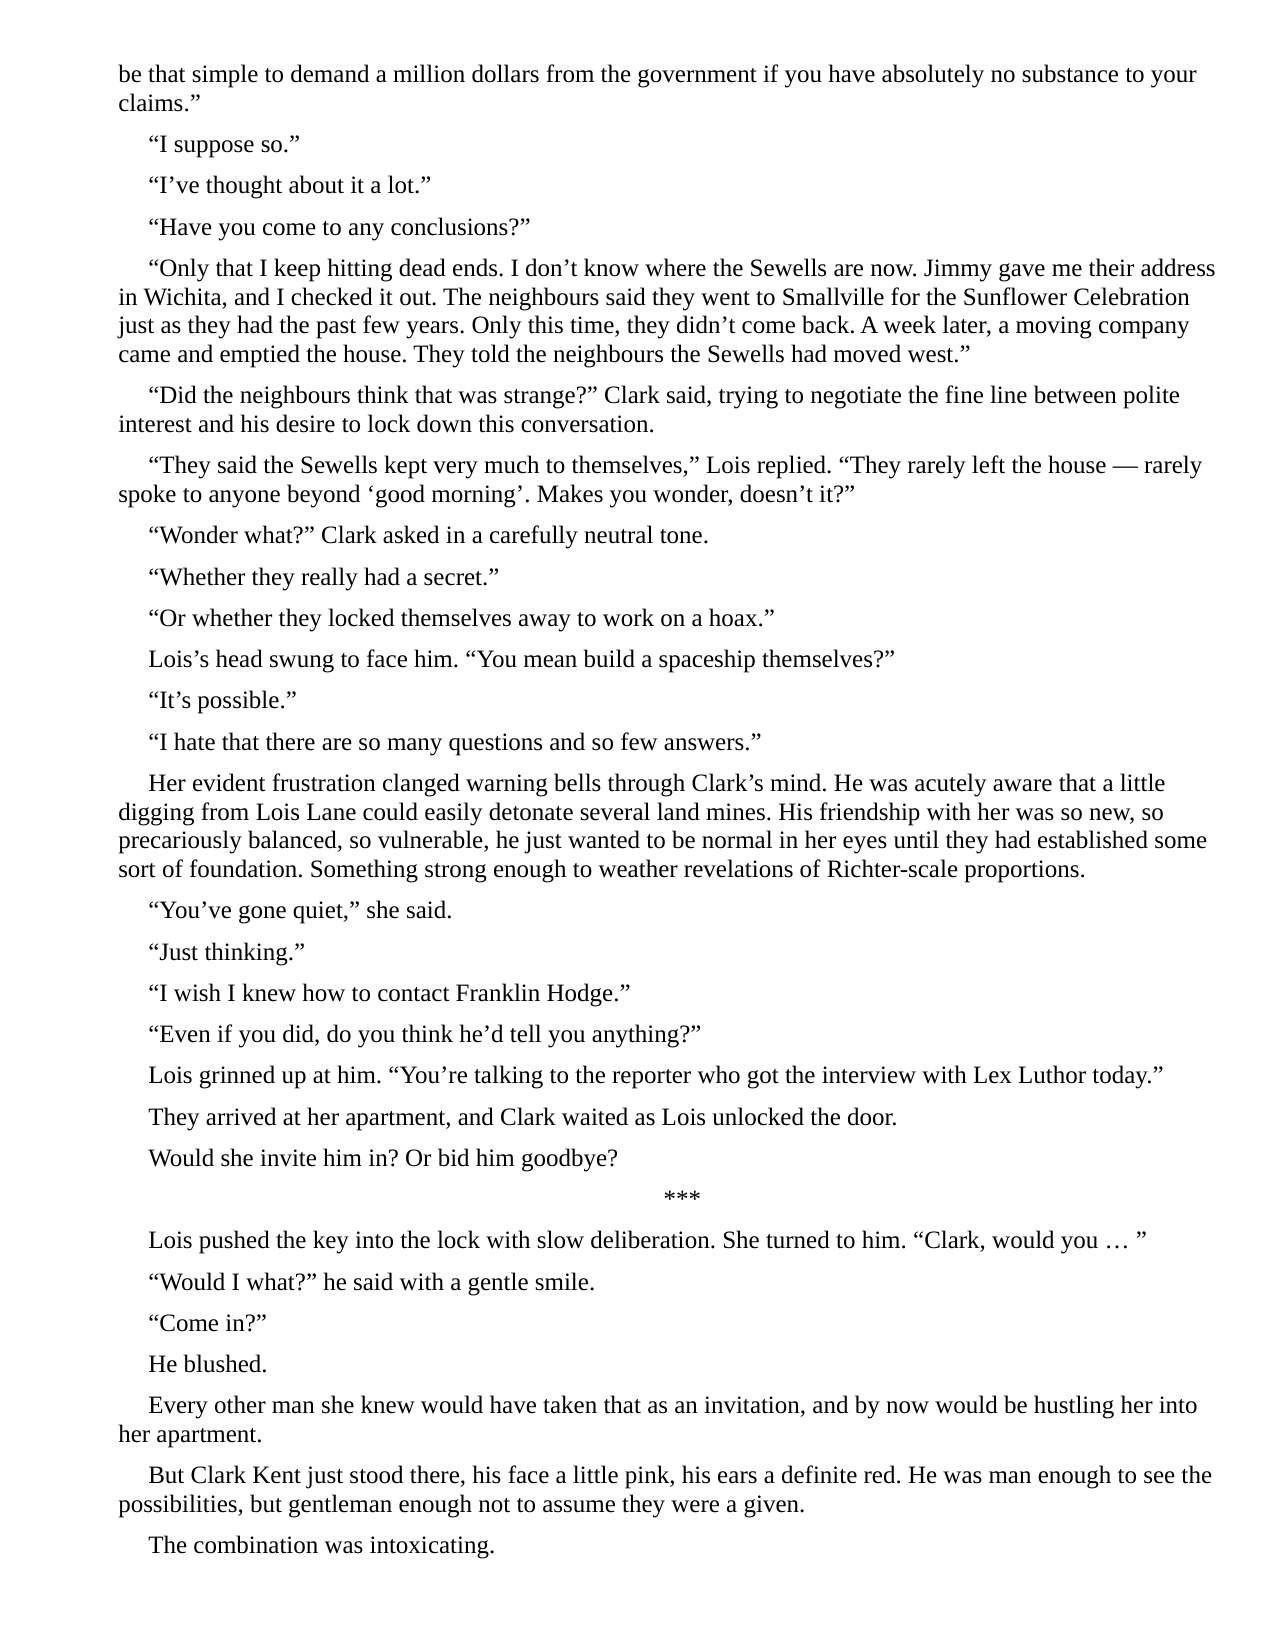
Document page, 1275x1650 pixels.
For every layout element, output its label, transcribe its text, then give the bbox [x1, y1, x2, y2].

text “You’ve gone quiet,” she said. [118, 895, 1216, 924]
text They arrived at her apartment, and Clark waited as Lois unlocked the door. [118, 1102, 1216, 1130]
text “I’ve thought about it a lot.” [118, 170, 1216, 199]
text “I hate that there are so many questions and so few answers.” [118, 727, 1216, 755]
text “Have you come to any conclusions?” [118, 212, 1216, 240]
text “Did the neighbours think that was strange?” Clark said, trying to negotiate the fine line between polite interest and his desire to lock down this conversation. [118, 380, 1216, 438]
text Lois’s head swung to face him. “You mean build a spaceship themselves?” [118, 644, 1216, 673]
text But Clark Kent just stood there, his face a little pink, his ears a definite red. He was man enough to see the possibilities, but gentleman enough not to assume they were a given. [118, 1460, 1216, 1518]
text Lois grinned up at him. “You’re talking to the reporter who got the interview with Lex Luthor today.” [118, 1060, 1216, 1089]
text “I wish I knew how to contact Franklin Hodge.” [118, 978, 1216, 1007]
text “Or whether they locked themselves away to work on a hoax.” [118, 603, 1216, 632]
text “Wonder what?” Clark asked in a carefully neutral tone. [118, 520, 1216, 549]
text “Would I what?” he said with a gentle smile. [118, 1267, 1216, 1295]
text The combination was intoxicating. [118, 1530, 1216, 1559]
text “Whether they really had a secret.” [118, 562, 1216, 590]
text “Come in?” [118, 1308, 1216, 1337]
text be that simple to demand a million dollars from the government if you have absolutely no substance to your claims.” [118, 59, 1216, 117]
text Every other man she knew would have taken that as an invitation, and by now would be hustling her into her apartment. [118, 1390, 1216, 1448]
text “They said the Sewells kept very much to themselves,” Lois replied. “They rarely left the house — rarely spoke to anyone beyond ‘good morning’. Makes you wonder, doesn’t it?” [118, 450, 1216, 508]
text Would she invite him in? Or bid him goodbye? [118, 1143, 1216, 1172]
text He blushed. [118, 1349, 1216, 1378]
text “I suppose so.” [118, 129, 1216, 158]
text “Just thinking.” [118, 937, 1216, 965]
text *** [118, 1184, 1216, 1213]
text “Even if you did, do you think he’d tell you anything?” [118, 1019, 1216, 1048]
text “It’s possible.” [118, 685, 1216, 714]
text Her evident frustration clanged warning bells through Clark’s mind. He was acutely aware that a little digging from Lois Lane could easily detonate several land mines. His friendship with her was so new, so precariously balanced, so vulnerable, he just wanted to be normal in her eyes until they had established some sort of foundation. Something strong enough to weather revelations of Richter-scale proportions. [118, 768, 1216, 883]
text Lois pushed the key into the lock with slow deliberation. She turned to him. “Clark, would you … ” [118, 1225, 1216, 1254]
text “Only that I keep hitting dead ends. I don’t know where the Sewells are now. Jimmy gave me their address in Wichita, and I checked it out. The neighbours said they went to Smallville for the Sunflower Celebration just as they had the past few years. Only this time, they didn’t come back. A week later, a moving company came and emptied the house. They told the neighbours the Sewells had moved west.” [118, 253, 1216, 368]
